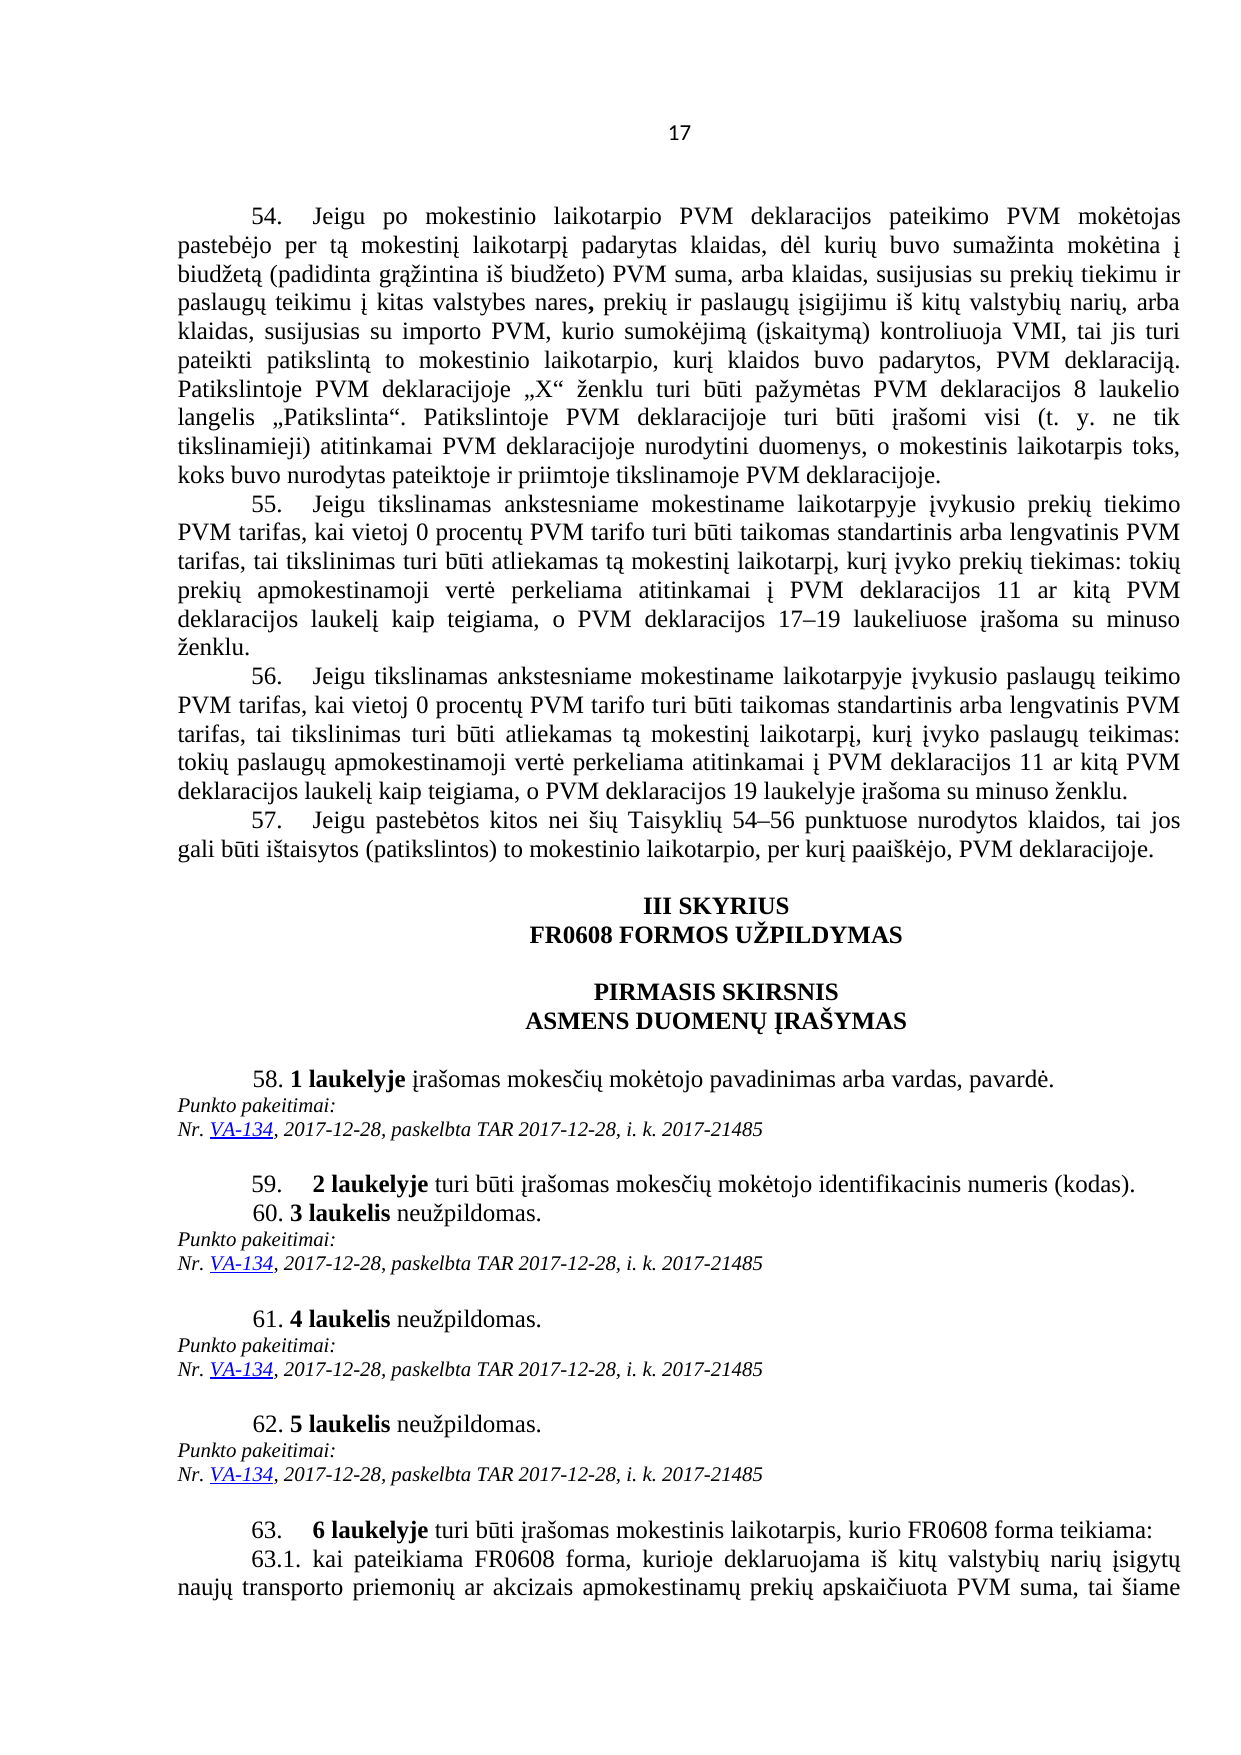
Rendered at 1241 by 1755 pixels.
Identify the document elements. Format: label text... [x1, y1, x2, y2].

text 57. Jeigu pastebėtos kitos nei šių Taisyklių 54–56 punktuose nurodytos klaidos, tai jos gali būti ištaisytos (patikslintos) to mokestinio laikotarpio, per kurį paaiškėjo, PVM deklaracijoje. [177, 805, 1181, 862]
text Punkto pakeitimai: [177, 1092, 1181, 1117]
text Nr. VA-134, 2017-12-28, paskelbta TAR 2017-12-28, i. k. 2017-21485 [177, 1462, 1181, 1486]
text Nr. VA-134, 2017-12-28, paskelbta TAR 2017-12-28, i. k. 2017-21485 [177, 1357, 1181, 1381]
text Nr. VA-134, 2017-12-28, paskelbta TAR 2017-12-28, i. k. 2017-21485 [177, 1117, 1181, 1141]
text Punkto pakeitimai: [177, 1438, 1181, 1462]
text 55. Jeigu tikslinamas ankstesniame mokestiname laikotarpyje įvykusio prekių tiekimo PVM tarifas, kai vietoj 0 procentų PVM tarifo turi būti taikomas standartinis arba lengvatinis PVM tarifas, tai tikslinimas turi būti atliekamas tą mokestinį laikotarpį, kurį įvyko prekių tiekimas: tokių prekių apmokestinamoji vertė perkeliama atitinkamai į PVM deklaracijos 11 ar kitą PVM deklaracijos laukelį kaip teigiama, o PVM deklaracijos 17–19 laukeliuose įrašoma su minuso ženklu. [177, 489, 1181, 661]
text 62. 5 laukelis neužpildomas. [177, 1409, 1181, 1438]
text 59. 2 laukelyje turi būti įrašomas mokesčių mokėtojo identifikacinis numeris (kodas). [177, 1169, 1181, 1198]
text 58. 1 laukelyje įrašomas mokesčių mokėtojo pavadinimas arba vardas, pavardė. [177, 1064, 1181, 1092]
text 63.1. kai pateikiama FR0608 forma, kurioje deklaruojama iš kitų valstybių narių įsigytų naujų transporto priemonių ar akcizais apmokestinamų prekių apskaičiuota PVM suma, tai šiame [177, 1544, 1181, 1601]
text III SKYRIUS [177, 891, 1181, 920]
text PIRMASIS SKIRSNIS [177, 977, 1181, 1006]
text Punkto pakeitimai: [177, 1332, 1181, 1357]
text Punkto pakeitimai: [177, 1227, 1181, 1251]
text FR0608 FORMOS UŽPILDYMAS [177, 920, 1181, 949]
text Nr. VA-134, 2017-12-28, paskelbta TAR 2017-12-28, i. k. 2017-21485 [177, 1251, 1181, 1275]
text 54. Jeigu po mokestinio laikotarpio PVM deklaracijos pateikimo PVM mokėtojas pastebėjo per tą mokestinį laikotarpį padarytas klaidas, dėl kurių buvo sumažinta mokėtina į biudžetą (padidinta grąžintina iš biudžeto) PVM suma, arba klaidas, susijusias su prekių tiekimu ir paslaugų teikimu į kitas valstybes nares, prekių ir paslaugų įsigijimu iš kitų valstybių narių, arba klaidas, susijusias su importo PVM, kurio sumokėjimą (įskaitymą) kontroliuoja VMI, tai jis turi pateikti patikslintą to mokestinio laikotarpio, kurį klaidos buvo padarytos, PVM deklaraciją. Patikslintoje PVM deklaracijoje „X“ ženklu turi būti pažymėtas PVM deklaracijos 8 laukelio langelis „Patikslinta“. Patikslintoje PVM deklaracijoje turi būti įrašomi visi (t. y. ne tik tikslinamieji) atitinkamai PVM deklaracijoje nurodytini duomenys, o mokestinis laikotarpis toks, koks buvo nurodytas pateiktoje ir priimtoje tikslinamoje PVM deklaracijoje. [177, 201, 1181, 489]
text 63. 6 laukelyje turi būti įrašomas mokestinis laikotarpis, kurio FR0608 forma teikiama: [177, 1515, 1181, 1544]
text 61. 4 laukelis neužpildomas. [177, 1304, 1181, 1332]
text ASMENS DUOMENŲ ĮRAŠYMAS [177, 1006, 1181, 1035]
text 56. Jeigu tikslinamas ankstesniame mokestiname laikotarpyje įvykusio paslaugų teikimo PVM tarifas, kai vietoj 0 procentų PVM tarifo turi būti taikomas standartinis arba lengvatinis PVM tarifas, tai tikslinimas turi būti atliekamas tą mokestinį laikotarpį, kurį įvyko paslaugų teikimas: tokių paslaugų apmokestinamoji vertė perkeliama atitinkamai į PVM deklaracijos 11 ar kitą PVM deklaracijos laukelį kaip teigiama, o PVM deklaracijos 19 laukelyje įrašoma su minuso ženklu. [177, 661, 1181, 805]
text 60. 3 laukelis neužpildomas. [177, 1198, 1181, 1227]
